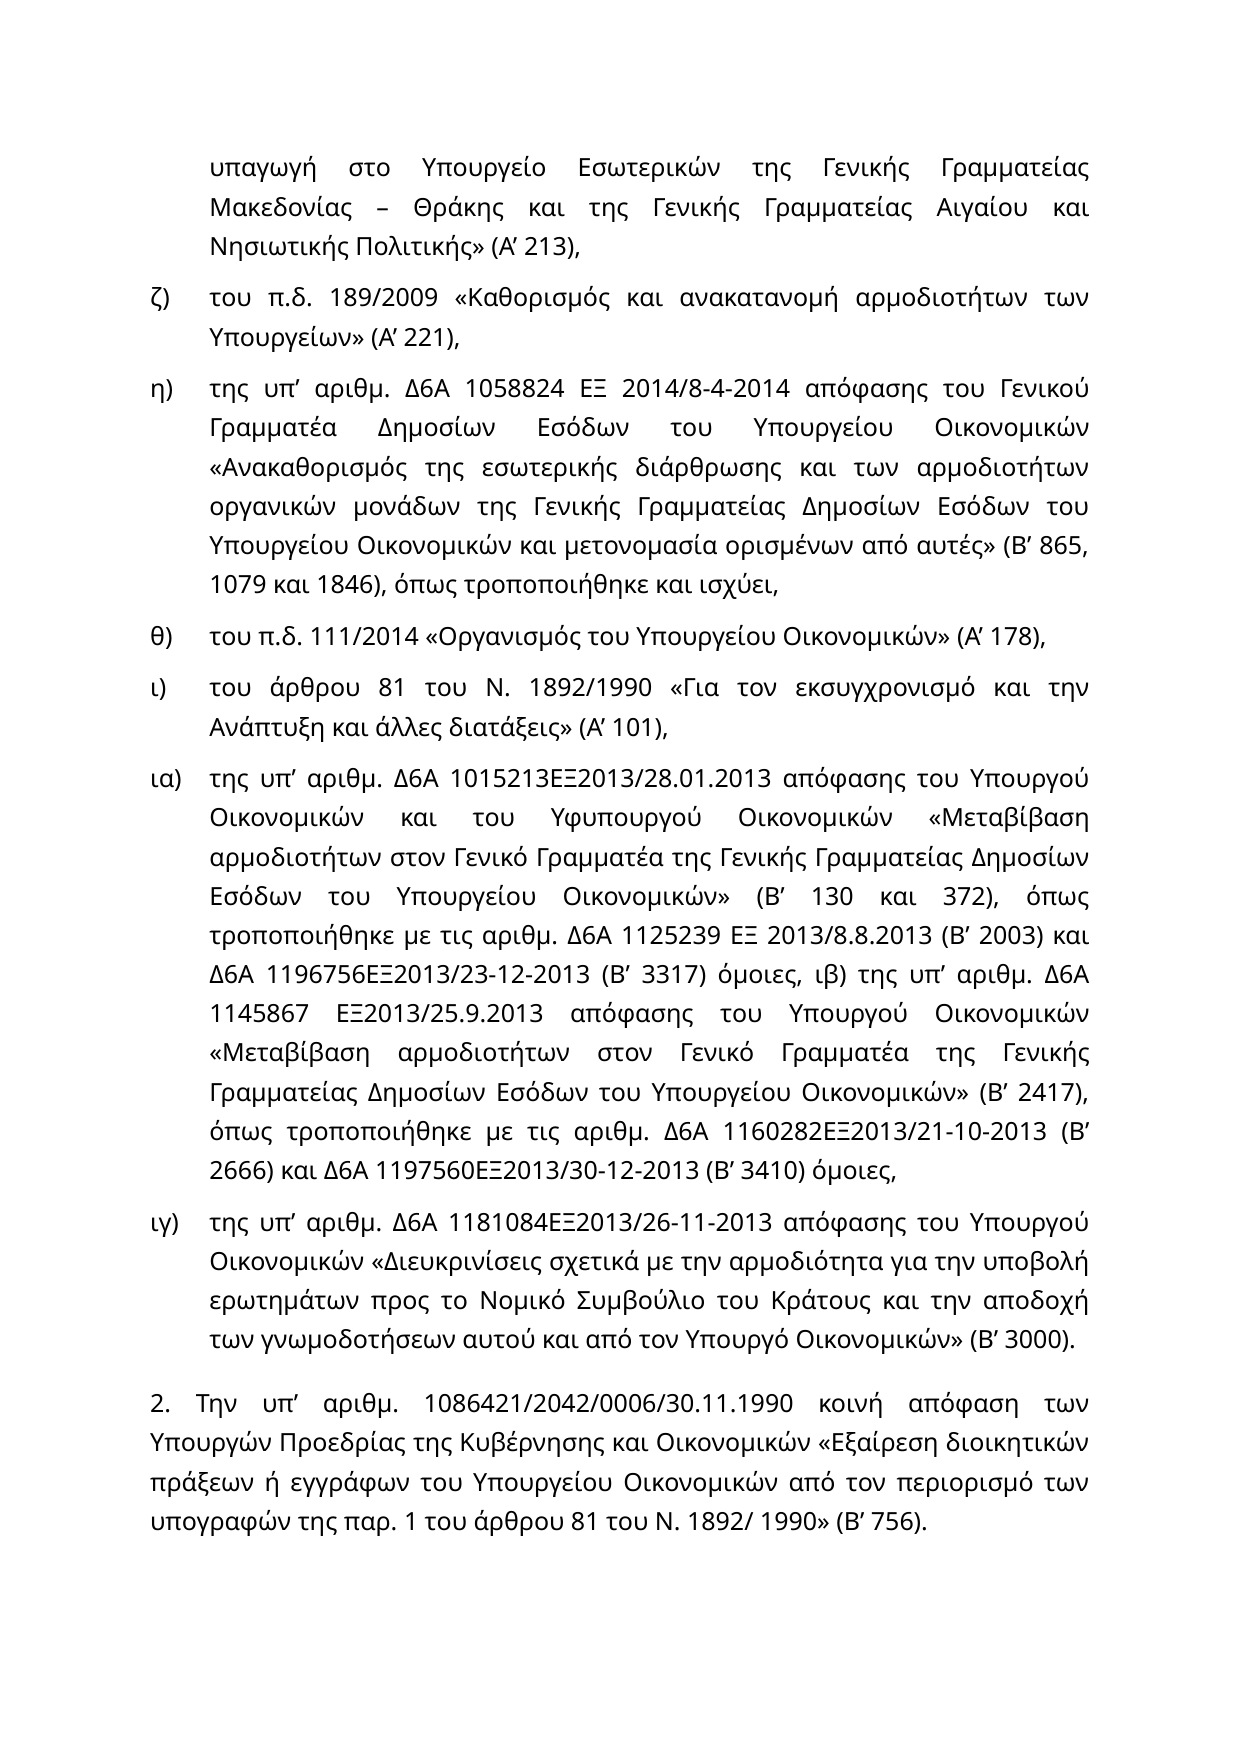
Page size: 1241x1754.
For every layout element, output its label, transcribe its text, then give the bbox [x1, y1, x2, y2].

list ια) της υπ’ αριθμ. Δ6Α 1015213ΕΞ2013/28.01.2013 απόφασης του Υπουργού Οικονομικών και του Υφυπουργού Οικονομικών «Μεταβίβαση αρμοδιοτήτων στον Γενικό Γραμματέα της Γενικής Γραμματείας Δημοσίων Εσόδων του Υπουργείου Οικονομικών» (Β’ 130 και 372), όπως τροποποιήθηκε με τις αριθμ. Δ6Α 1125239 ΕΞ 2013/8.8.2013 (Β’ 2003) και Δ6Α 1196756ΕΞ2013/23-12-2013 (Β’ 3317) όμοιες, ιβ) της υπ’ αριθμ. Δ6Α 1145867 ΕΞ2013/25.9.2013 απόφασης του Υπουργού Οικονομικών «Μεταβίβαση αρμοδιοτήτων στον Γενικό Γραμματέα της Γενικής Γραμματείας Δημοσίων Εσόδων του Υπουργείου Οικονομικών» (Β’ 2417), όπως τροποποιήθηκε με τις αριθμ. Δ6Α 1160282ΕΞ2013/21-10-2013 (Β’ 2666) και Δ6Α 1197560ΕΞ2013/30-12-2013 (Β’ 3410) όμοιες, [150, 761, 1090, 1187]
list ιγ) της υπ’ αριθμ. Δ6Α 1181084ΕΞ2013/26-11-2013 απόφασης του Υπουργού Οικονομικών «Διευκρινίσεις σχετικά με την αρμοδιότητα για την υποβολή ερωτημάτων προς το Νομικό Συμβούλιο του Κράτους και την αποδοχή των γνωμοδοτήσεων αυτού και από τον Υπουργό Οικονομικών» (Β’ 3000). [150, 1204, 1090, 1356]
list θ) του π.δ. 111/2014 «Οργανισμός του Υπουργείου Οικονομικών» (Α’ 178), [150, 618, 1090, 652]
list ζ) του π.δ. 189/2009 «Καθορισμός και ανακατανομή αρμοδιοτήτων των Υπουργείων» (Α’ 221), [150, 280, 1090, 353]
list υπαγωγή στο Υπουργείο Εσωτερικών της Γενικής Γραμματείας Μακεδονίας – Θράκης και της Γενικής Γραμματείας Αιγαίου και Νησιωτικής Πολιτικής» (Α’ 213), [150, 150, 1090, 262]
text 2. Την υπ’ αριθμ. 1086421/2042/0006/30.11.1990 κοινή απόφαση των Υπουργών Προεδρίας της Κυβέρνησης και Οικονομικών «Εξαίρεση διοικητικών πράξεων ή εγγράφων του Υπουργείου Οικονομικών από τον περιορισμό των υπογραφών της παρ. 1 του άρθρου 81 του Ν. 1892/ 1990» (Β’ 756). [150, 1386, 1090, 1537]
list ι) του άρθρου 81 του Ν. 1892/1990 «Για τον εκσυγχρονισμό και την Ανάπτυξη και άλλες διατάξεις» (Α’ 101), [150, 670, 1090, 743]
list η) της υπ’ αριθμ. Δ6Α 1058824 ΕΞ 2014/8-4-2014 απόφασης του Γενικού Γραμματέα Δημοσίων Εσόδων του Υπουργείου Οικονομικών «Ανακαθορισμός της εσωτερικής διάρθρωσης και των αρμοδιοτήτων οργανικών μονάδων της Γενικής Γραμματείας Δημοσίων Εσόδων του Υπουργείου Οικονομικών και μετονομασία ορισμένων από αυτές» (Β’ 865, 1079 και 1846), όπως τροποποιήθηκε και ισχύει, [150, 371, 1090, 601]
